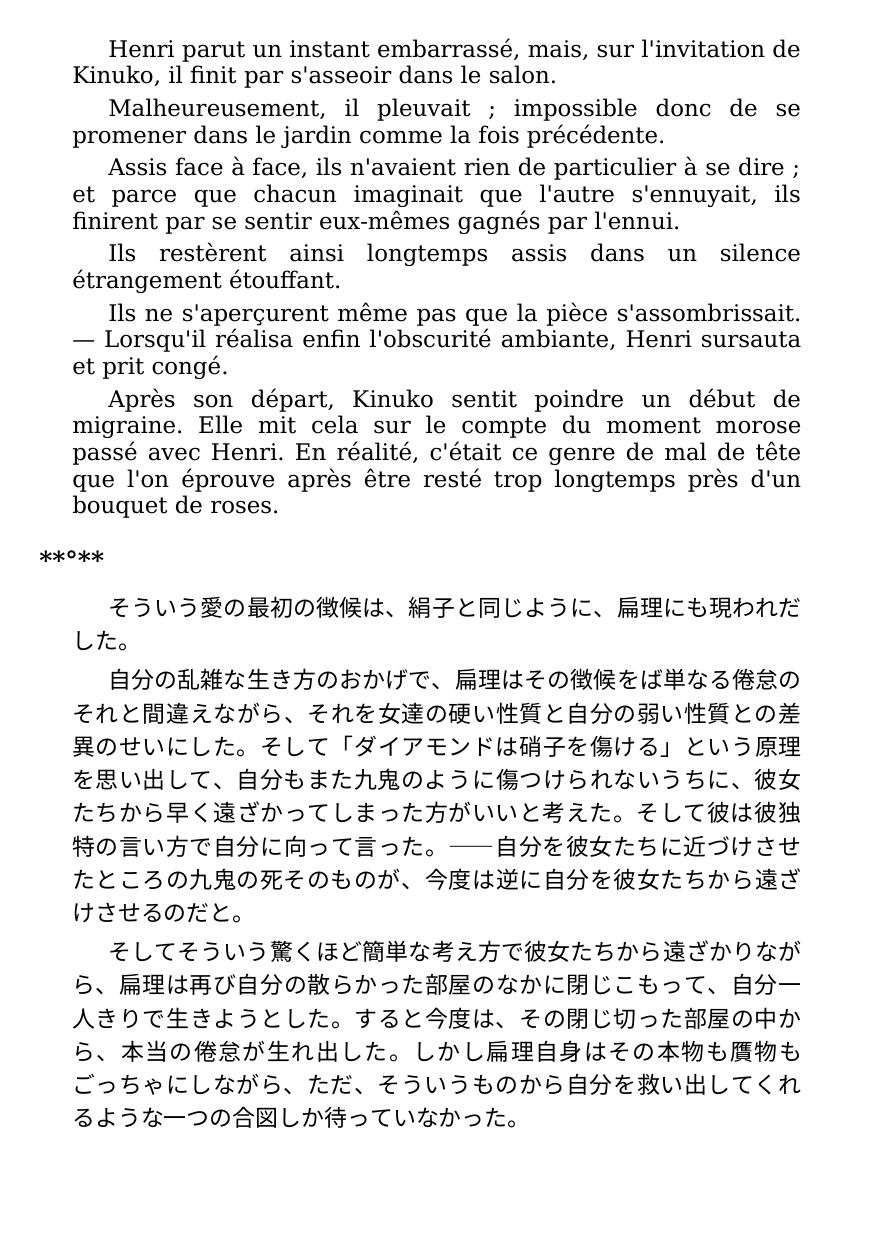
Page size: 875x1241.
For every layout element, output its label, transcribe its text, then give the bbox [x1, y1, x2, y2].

text Ils ne s'aperçurent même pas que la pièce s'assombrissait. — Lorsqu'il réalisa enfin l'obscurité ambiante, Henri sursauta et prit congé. [72, 300, 802, 380]
text Malheureusement, il pleuvait ; impossible donc de se promener dans le jardin comme la fois précédente. [72, 95, 802, 149]
text そういう愛の最初の徴候は、絹子と同じように、扁理にも現われだした。 [72, 590, 802, 656]
text Ils restèrent ainsi longtemps assis dans un silence étrangement étouffant. [72, 241, 802, 294]
text 自分の乱雑な生き方のおかげで、扁理はその徴候をば単なる倦怠のそれと間違えながら、それを女達の硬い性質と自分の弱い性質との差異のせいにした。そして「ダイアモンドは硝子を傷ける」という原理を思い出して、自分もまた九鬼のように傷つけられないうちに、彼女たちから早く遠ざかってしまった方がいいと考えた。そして彼は彼独特の言い方で自分に向って言った。――自分を彼女たちに近づけさせたところの九鬼の死そのものが、今度は逆に自分を彼女たちから遠ざけさせるのだと。 [72, 662, 802, 928]
text Henri parut un instant embarrassé, mais, sur l'invitation de Kinuko, il finit par s'asseoir dans le salon. [72, 36, 802, 89]
text Assis face à face, ils n'avaient rien de particulier à se dire ; et parce que chacun imaginait que l'autre s'ennuyait, ils finirent par se sentir eux-mêmes gagnés par l'ennui. [72, 154, 802, 234]
text そしてそういう驚くほど簡単な考え方で彼女たちから遠ざかりながら、扁理は再び自分の散らかった部屋のなかに閉じこもって、自分一人きりで生きようとした。すると今度は、その閉じ切った部屋の中から、本当の倦怠が生れ出した。しかし扁理自身はその本物も贋物もごっちゃにしながら、ただ、そういうものから自分を救い出してくれるような一つの合図しか待っていなかった。 [72, 934, 802, 1133]
subtitle **°** [36, 543, 838, 578]
text Après son départ, Kinuko sentit poindre un début de migraine. Elle mit cela sur le compte du moment morose passé avec Henri. En réalité, c'était ce genre de mal de tête que l'on éprouve après être resté trop longtemps près d'un bouquet de roses. [72, 386, 802, 519]
